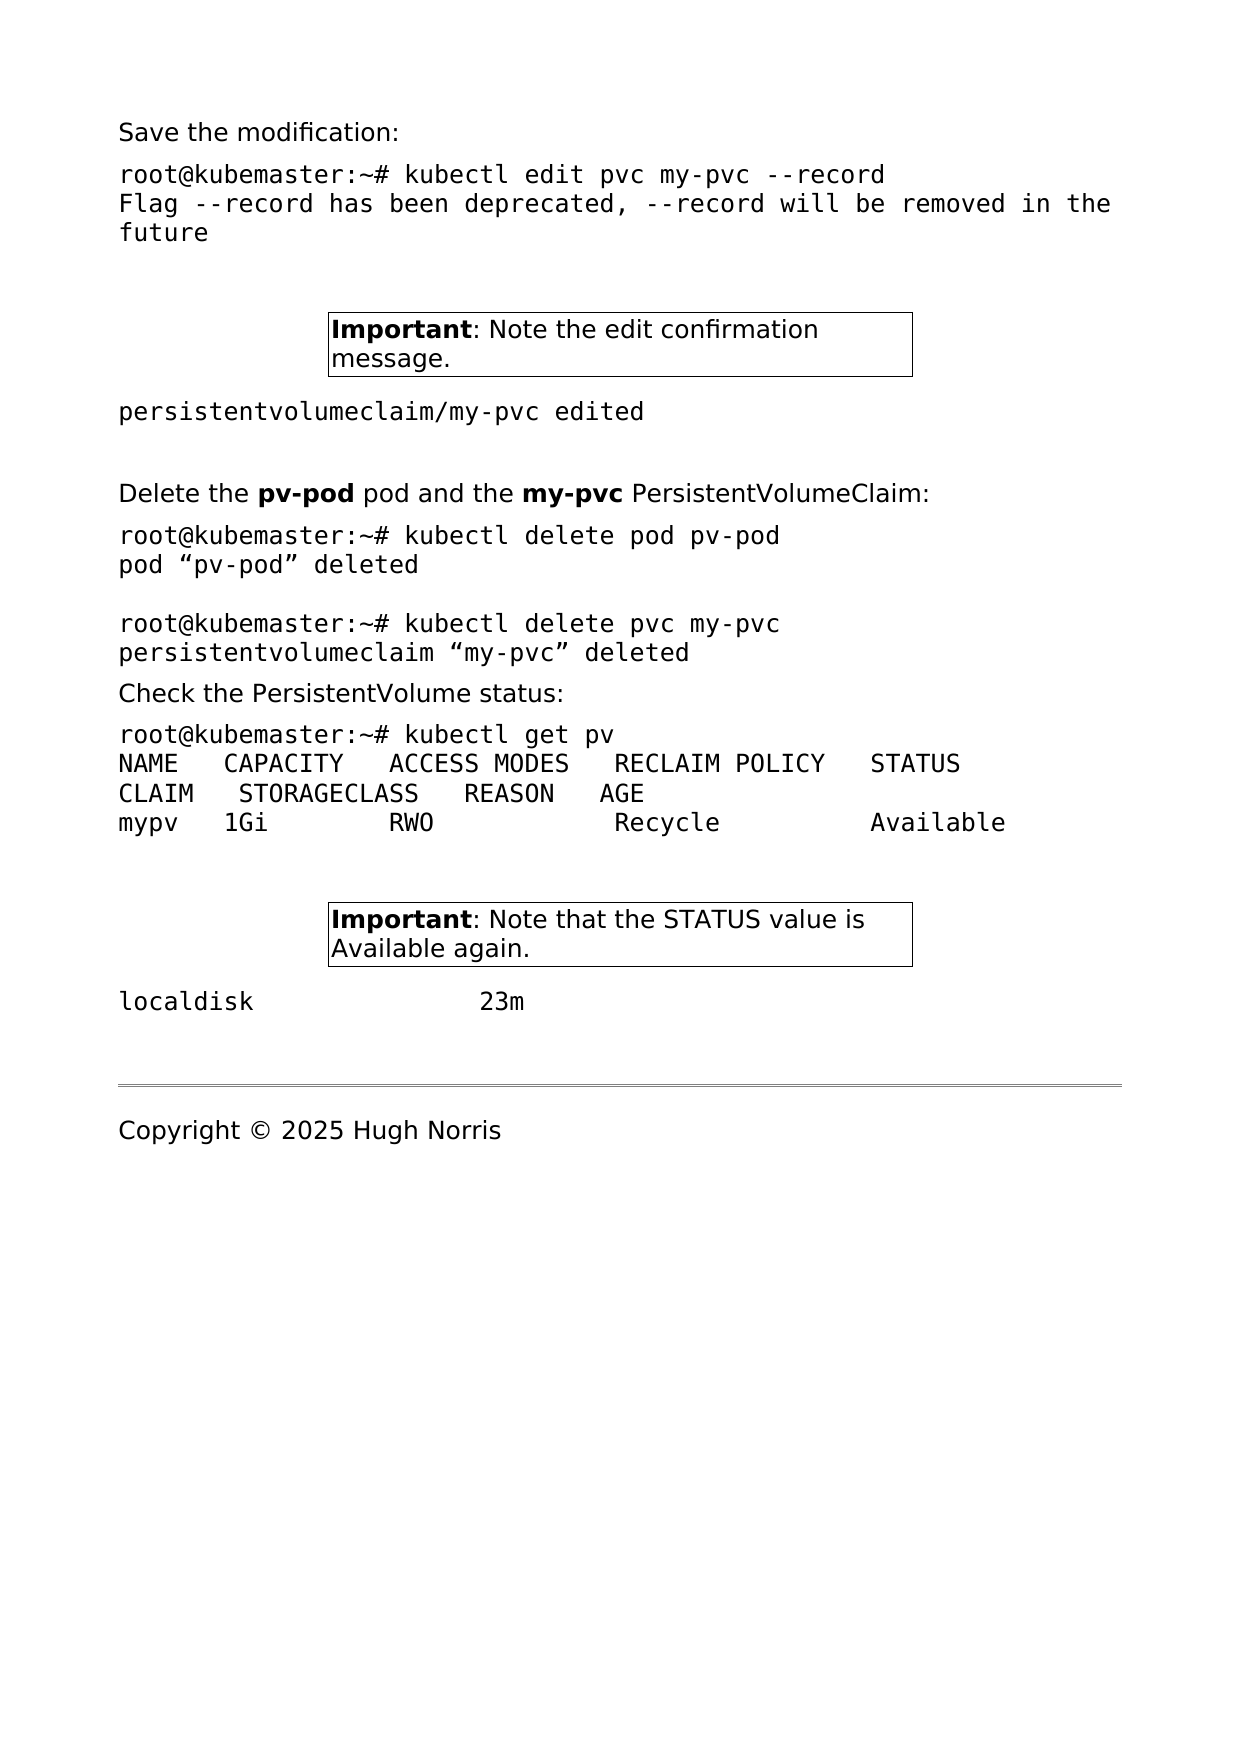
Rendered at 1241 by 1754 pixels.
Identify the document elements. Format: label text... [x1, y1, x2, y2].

text Copyright © 2025 Hugh Norris [118, 1116, 1122, 1145]
table_header Important: Note the edit confirmation message. [329, 313, 912, 376]
table_header Important: Note that the STATUS value is Available again. [329, 903, 912, 966]
text root@kubemaster:~# kubectl edit pvc my-pvc --record Flag --record has been deprecated, --record will be removed in the future persistentvolumeclaim/my-pvc edited [118, 160, 1122, 426]
text Save the modification: [118, 118, 1122, 147]
text root@kubemaster:~# kubectl delete pod pv-pod pod “pv-pod” deleted root@kubemaster:~# kubectl delete pvc my-pvc persistentvolumeclaim “my-pvc” deleted [118, 521, 1122, 667]
text Delete the pv-pod pod and the my-pvc PersistentVolumeClaim: [118, 479, 1122, 509]
text root@kubemaster:~# kubectl get pv NAME CAPACITY ACCESS MODES RECLAIM POLICY STATUS CLAIM STORAGECLASS REASON AGE mypv 1Gi RWO Recycle Available localdisk 23m [118, 721, 1122, 1016]
text Check the PersistentVolume status: [118, 679, 1122, 708]
